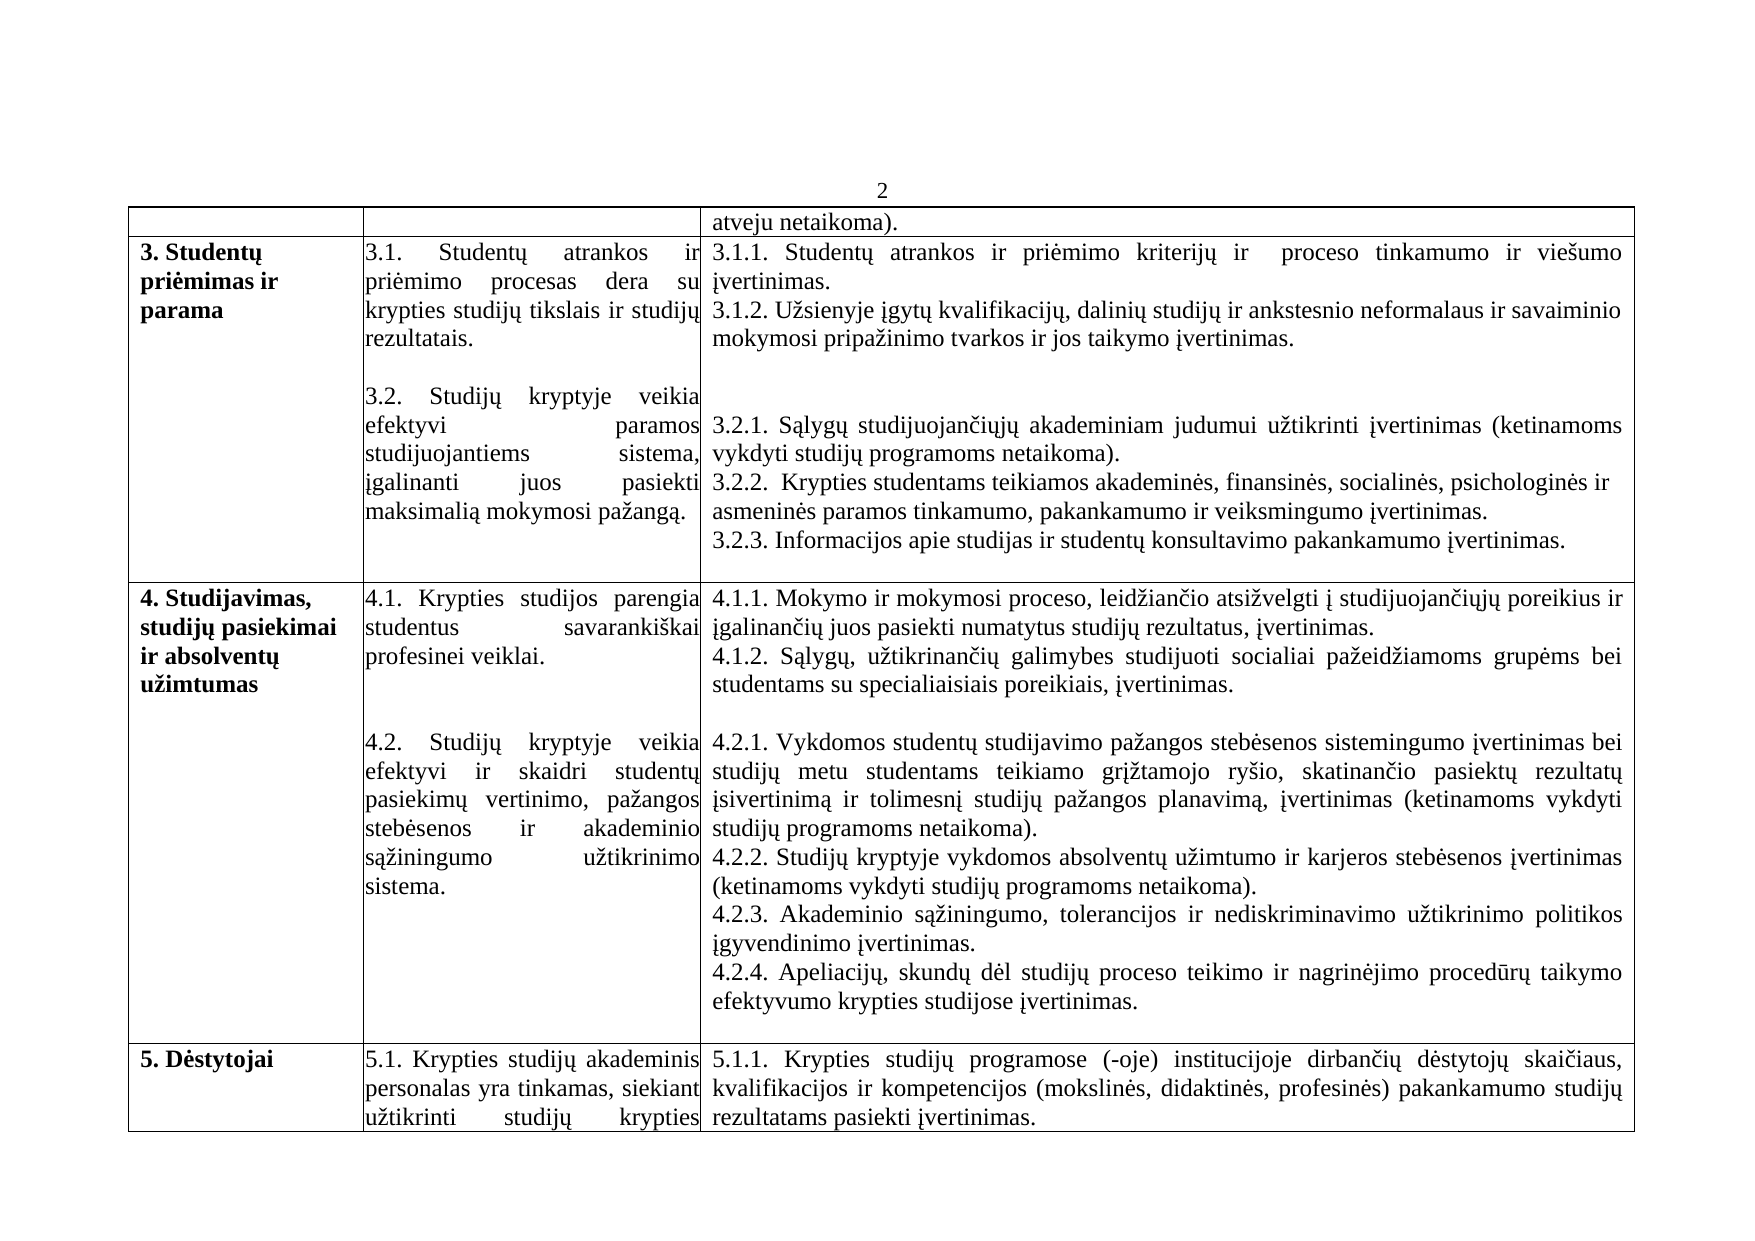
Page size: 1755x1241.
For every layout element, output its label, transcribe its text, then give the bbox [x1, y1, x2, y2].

table_cell 5. Dėstytojai [129, 1044, 363, 1131]
table_cell atveju netaikoma). [701, 208, 1634, 236]
table_cell [364, 208, 700, 236]
table_cell 3.1. Studentų atrankos ir priėmimo procesas dera su krypties studijų tikslais ir studijų rezultatais. 3.2. Studijų kryptyje veikia efektyvi paramos studijuojantiems sistema, įgalinanti juos pasiekti maksimalią mokymosi pažangą. [364, 237, 700, 582]
table_cell 5.1.1. Krypties studijų programose (-oje) institucijoje dirbančių dėstytojų skaičiaus, kvalifikacijos ir kompetencijos (mokslinės, didaktinės, profesinės) pakankamumo studijų rezultatams pasiekti įvertinimas. [701, 1044, 1634, 1131]
table_cell 4.1.1. Mokymo ir mokymosi proceso, leidžiančio atsižvelgti į studijuojančiųjų poreikius ir įgalinančių juos pasiekti numatytus studijų rezultatus, įvertinimas. 4.1.2. Sąlygų, užtikrinančių galimybes studijuoti socialiai pažeidžiamoms grupėms bei studentams su specialiaisiais poreikiais, įvertinimas. 4.2.1. Vykdomos studentų studijavimo pažangos stebėsenos sistemingumo įvertinimas bei studijų metu studentams teikiamo grįžtamojo ryšio, skatinančio pasiektų rezultatų įsivertinimą ir tolimesnį studijų pažangos planavimą, įvertinimas (ketinamoms vykdyti studijų programoms netaikoma). 4.2.2. Studijų kryptyje vykdomos absolventų užimtumo ir karjeros stebėsenos įvertinimas (ketinamoms vykdyti studijų programoms netaikoma). 4.2.3. Akademinio sąžiningumo, tolerancijos ir nediskriminavimo užtikrinimo politikos įgyvendinimo įvertinimas. 4.2.4. Apeliacijų, skundų dėl studijų proceso teikimo ir nagrinėjimo procedūrų taikymo efektyvumo krypties studijose įvertinimas. [701, 583, 1634, 1043]
table_cell 5.1. Krypties studijų akademinis personalas yra tinkamas, siekiant užtikrinti studijų krypties [364, 1044, 700, 1131]
table_cell 4.1. Krypties studijos parengia studentus savarankiškai profesinei veiklai. 4.2. Studijų kryptyje veikia efektyvi ir skaidri studentų pasiekimų vertinimo, pažangos stebėsenos ir akademinio sąžiningumo užtikrinimo sistema. [364, 583, 700, 1043]
table_cell 4. Studijavimas, studijų pasiekimai ir absolventų užimtumas [129, 583, 363, 1043]
table_cell 3.1.1. Studentų atrankos ir priėmimo kriterijų ir proceso tinkamumo ir viešumo įvertinimas. 3.1.2. Užsienyje įgytų kvalifikacijų, dalinių studijų ir ankstesnio neformalaus ir savaiminio mokymosi pripažinimo tvarkos ir jos taikymo įvertinimas. 3.2.1. Sąlygų studijuojančiųjų akademiniam judumui užtikrinti įvertinimas (ketinamoms vykdyti studijų programoms netaikoma). 3.2.2. Krypties studentams teikiamos akademinės, finansinės, socialinės, psichologinės ir asmeninės paramos tinkamumo, pakankamumo ir veiksmingumo įvertinimas. 3.2.3. Informacijos apie studijas ir studentų konsultavimo pakankamumo įvertinimas. [701, 237, 1634, 582]
table_cell [129, 208, 363, 236]
table_cell 3. Studentų priėmimas ir parama [129, 237, 363, 582]
